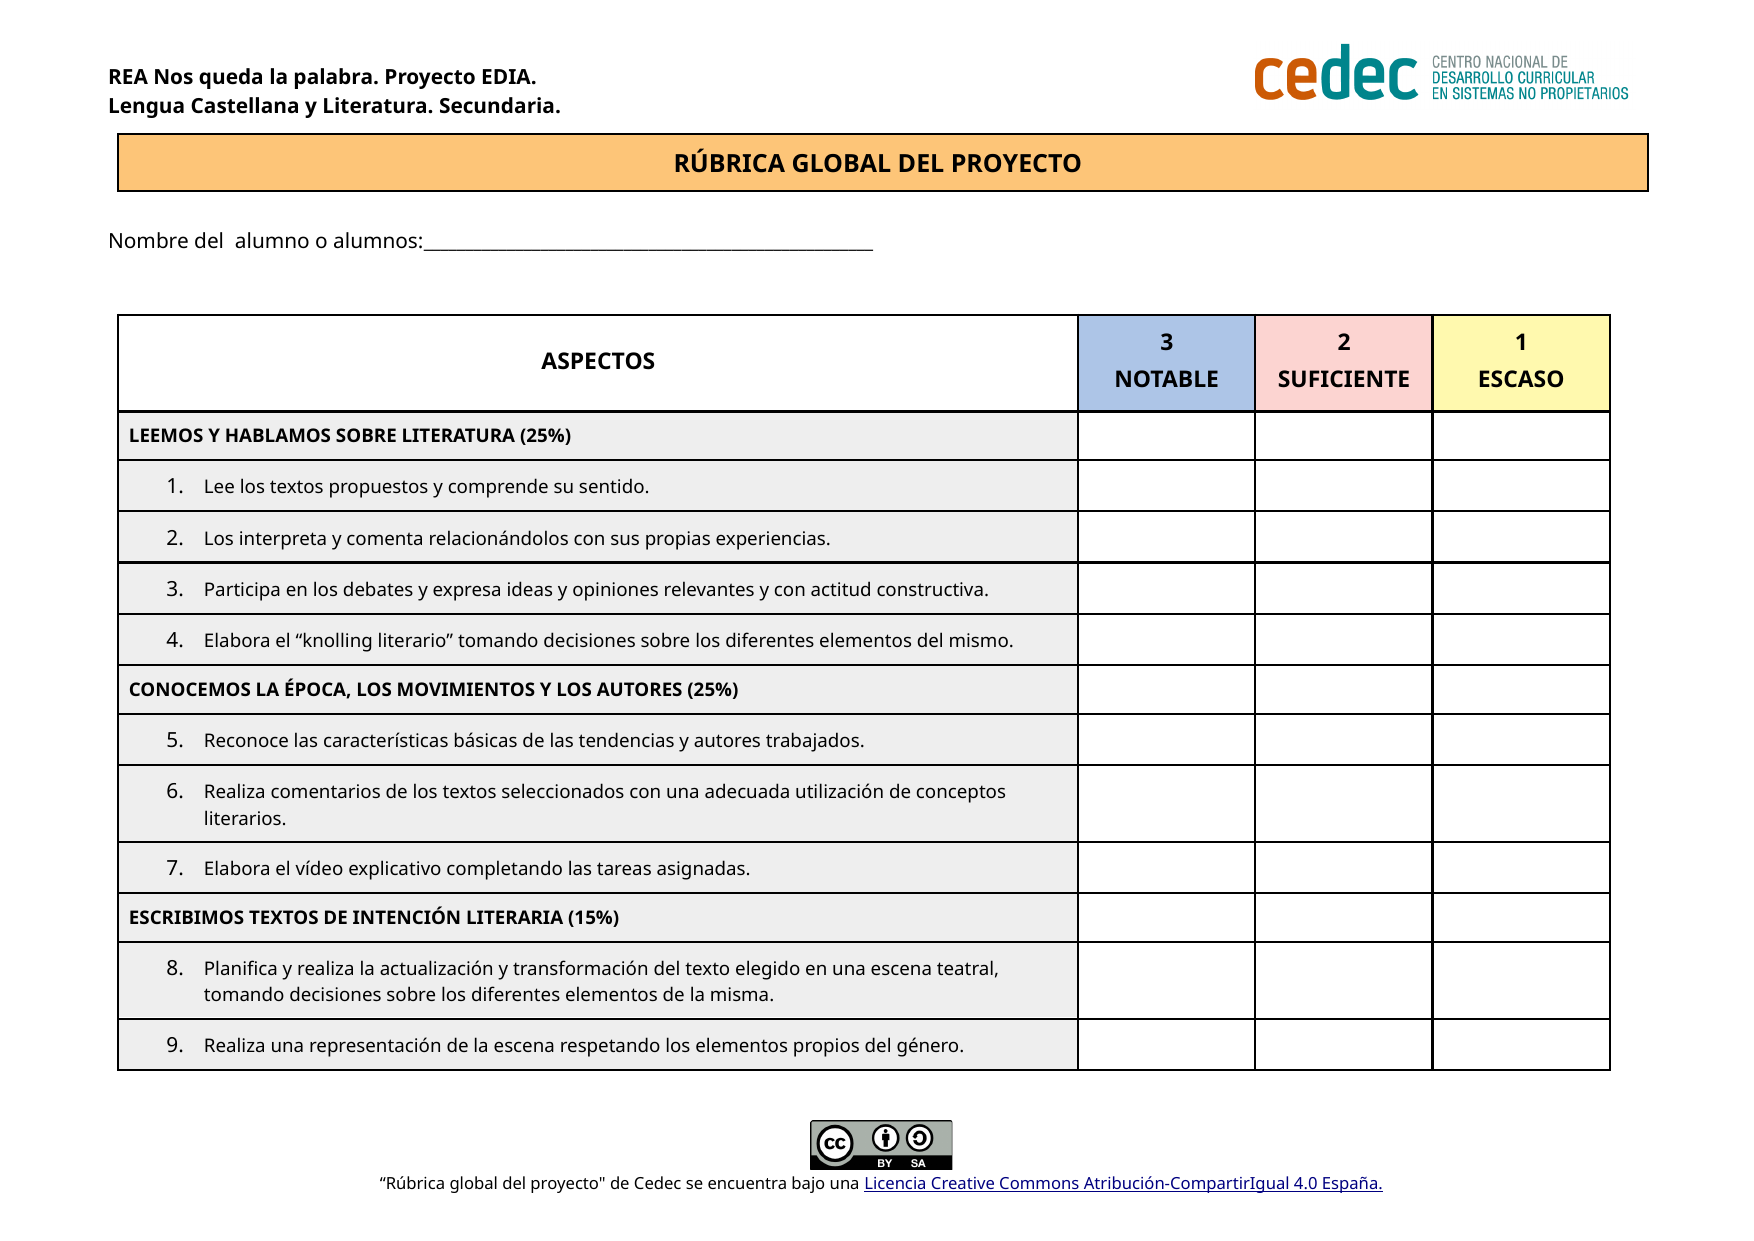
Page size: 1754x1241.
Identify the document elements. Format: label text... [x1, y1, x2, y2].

table_cell Realiza una representación de la escena respetando los elementos propios del género. [119, 1020, 1077, 1069]
table_cell [1434, 943, 1609, 1017]
table_header 2 SUFICIENTE [1256, 316, 1431, 410]
table_cell [1079, 894, 1254, 941]
table_cell Los interpreta y comenta relacionándolos con sus propias experiencias. [119, 512, 1077, 561]
text Nombre del alumno o alumnos:______________________________________________________ [108, 192, 1655, 254]
table_cell [1079, 564, 1254, 613]
table_cell [1434, 461, 1609, 510]
table_cell Realiza comentarios de los textos seleccionados con una adecuada utilización de conceptos literarios. [119, 766, 1077, 841]
table_cell [1256, 666, 1431, 713]
table_cell [1256, 894, 1431, 941]
table_cell [1079, 943, 1254, 1017]
table_cell [1256, 943, 1431, 1017]
table_cell Participa en los debates y expresa ideas y opiniones relevantes y con actitud constructiva. [119, 564, 1077, 613]
table_cell Planifica y realiza la actualización y transformación del texto elegido en una escena teatral, tomando decisiones sobre los diferentes elementos de la misma. [119, 943, 1077, 1017]
table_cell [1434, 766, 1609, 841]
table_cell [1256, 715, 1431, 764]
table_header RÚBRICA GLOBAL DEL PROYECTO [119, 135, 1647, 190]
table_cell Elabora el “knolling literario” tomando decisiones sobre los diferentes elementos del mismo. [119, 615, 1077, 664]
table_cell [1434, 615, 1609, 664]
table_cell [1256, 766, 1431, 841]
table_cell [1256, 512, 1431, 561]
table_cell [1256, 1020, 1431, 1069]
table_cell [1434, 894, 1609, 941]
table_header 1 ESCASO [1434, 316, 1609, 410]
table_cell [1434, 413, 1609, 459]
table_cell [1434, 666, 1609, 713]
picture [1252, 41, 1637, 110]
picture [810, 1120, 953, 1170]
table_cell [1079, 1020, 1254, 1069]
table_cell [1079, 766, 1254, 841]
table_cell [1079, 512, 1254, 561]
table_cell [1256, 413, 1431, 459]
table_cell [1079, 461, 1254, 510]
table_cell CONOCEMOS LA ÉPOCA, LOS MOVIMIENTOS Y LOS AUTORES (25%) [119, 666, 1077, 713]
table_cell [1434, 512, 1609, 561]
table_cell Elabora el vídeo explicativo completando las tareas asignadas. [119, 843, 1077, 892]
table_cell [1079, 615, 1254, 664]
table_cell [1434, 564, 1609, 613]
table_cell [1256, 461, 1431, 510]
table_cell [1079, 666, 1254, 713]
table_cell [1434, 715, 1609, 764]
table_cell ESCRIBIMOS TEXTOS DE INTENCIÓN LITERARIA (15%) [119, 894, 1077, 941]
table_cell [1256, 615, 1431, 664]
table_header ASPECTOS [119, 316, 1077, 410]
table_cell [1079, 843, 1254, 892]
table_cell [1079, 413, 1254, 459]
table_cell Lee los textos propuestos y comprende su sentido. [119, 461, 1077, 510]
table_cell [1434, 1020, 1609, 1069]
table_header 3 NOTABLE [1079, 316, 1254, 410]
table_cell [1434, 843, 1609, 892]
table_cell [1079, 715, 1254, 764]
table_cell [1256, 843, 1431, 892]
table_cell [1256, 564, 1431, 613]
table_cell Reconoce las características básicas de las tendencias y autores trabajados. [119, 715, 1077, 764]
table_cell LEEMOS Y HABLAMOS SOBRE LITERATURA (25%) [119, 413, 1077, 459]
